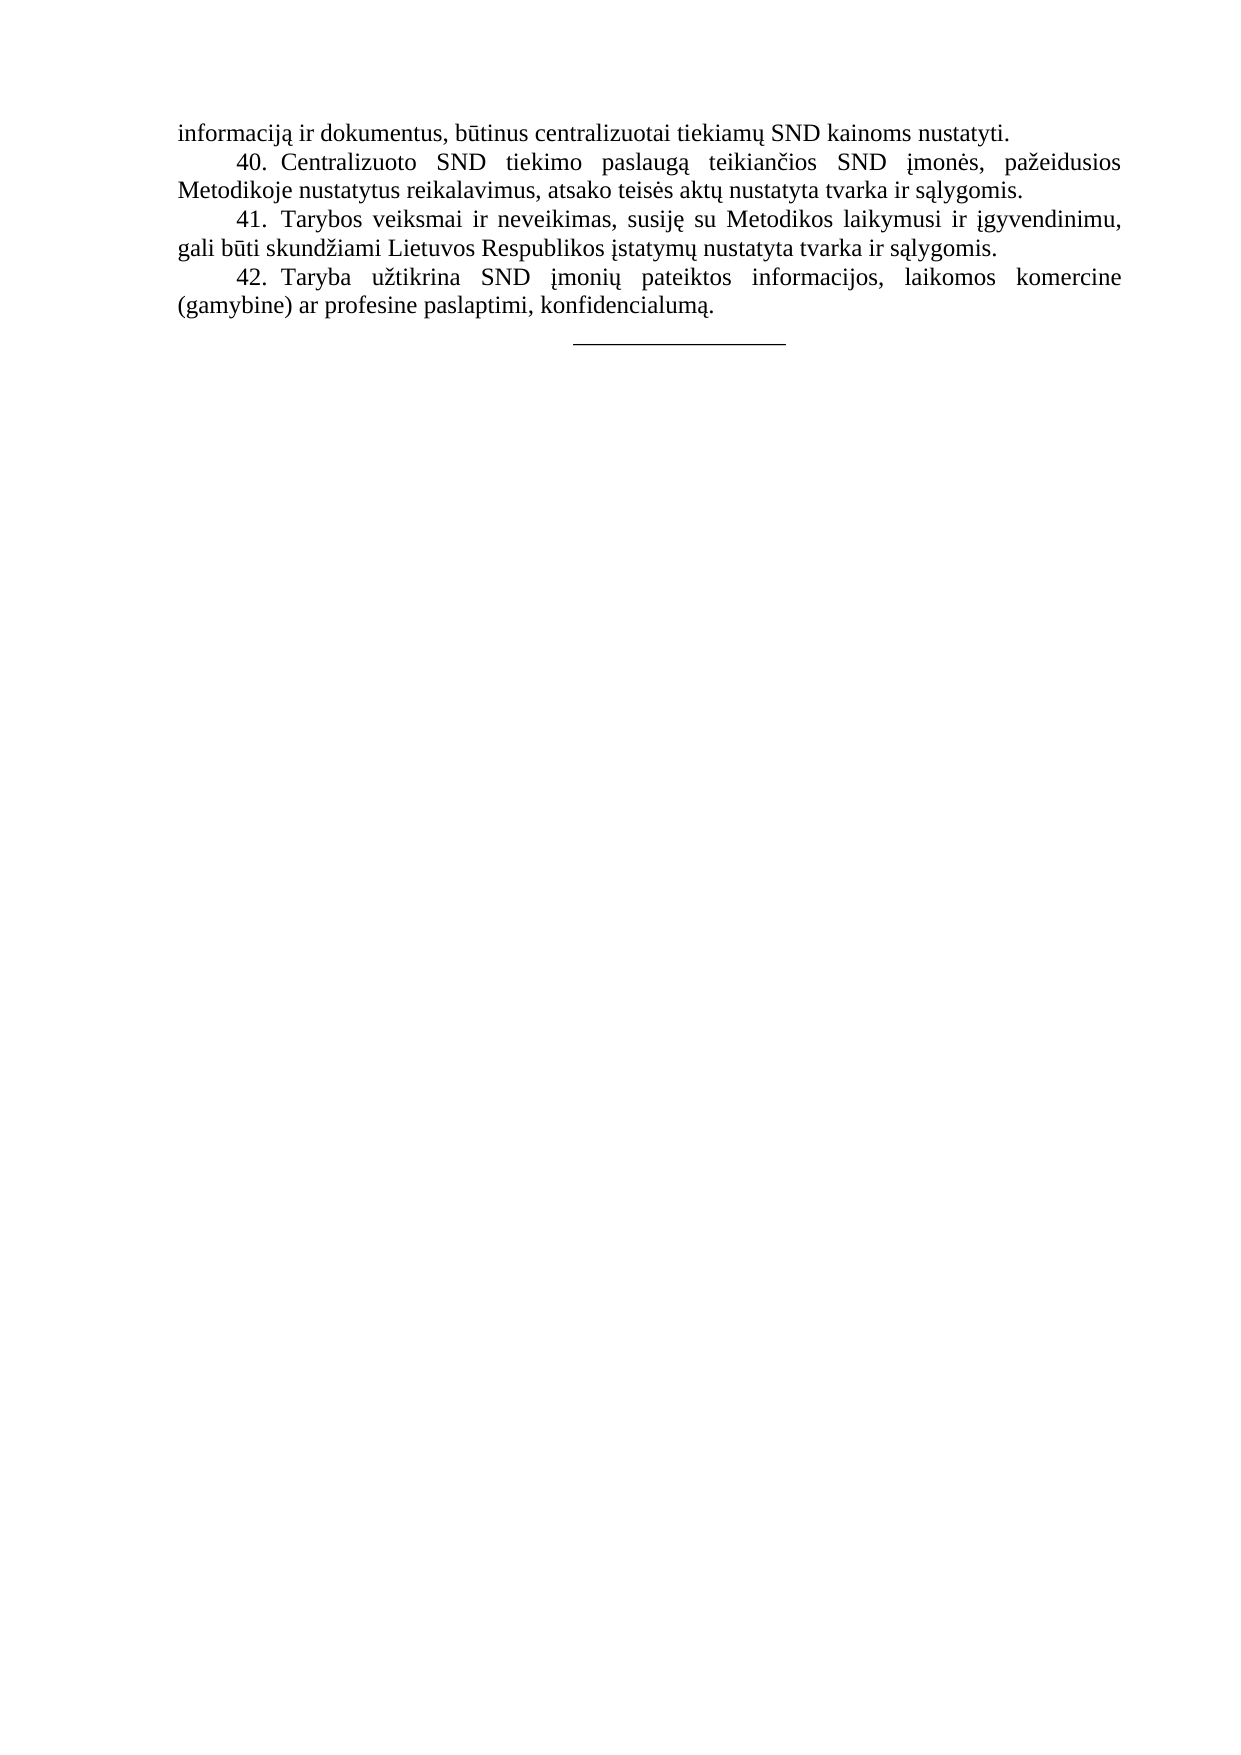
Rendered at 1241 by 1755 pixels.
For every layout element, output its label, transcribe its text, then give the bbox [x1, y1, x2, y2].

text 42. Taryba užtikrina SND įmonių pateiktos informacijos, laikomos komercine (gamybine) ar profesine paslaptimi, konfidencialumą. [177, 262, 1122, 319]
text _________________ [177, 319, 1122, 348]
text 40. Centralizuoto SND tiekimo paslaugą teikiančios SND įmonės, pažeidusios Metodikoje nustatytus reikalavimus, atsako teisės aktų nustatyta tvarka ir sąlygomis. [177, 147, 1122, 204]
text informaciją ir dokumentus, būtinus centralizuotai tiekiamų SND kainoms nustatyti. [177, 118, 1122, 147]
text 41. Tarybos veiksmai ir neveikimas, susiję su Metodikos laikymusi ir įgyvendinimu, gali būti skundžiami Lietuvos Respublikos įstatymų nustatyta tvarka ir sąlygomis. [177, 204, 1122, 262]
